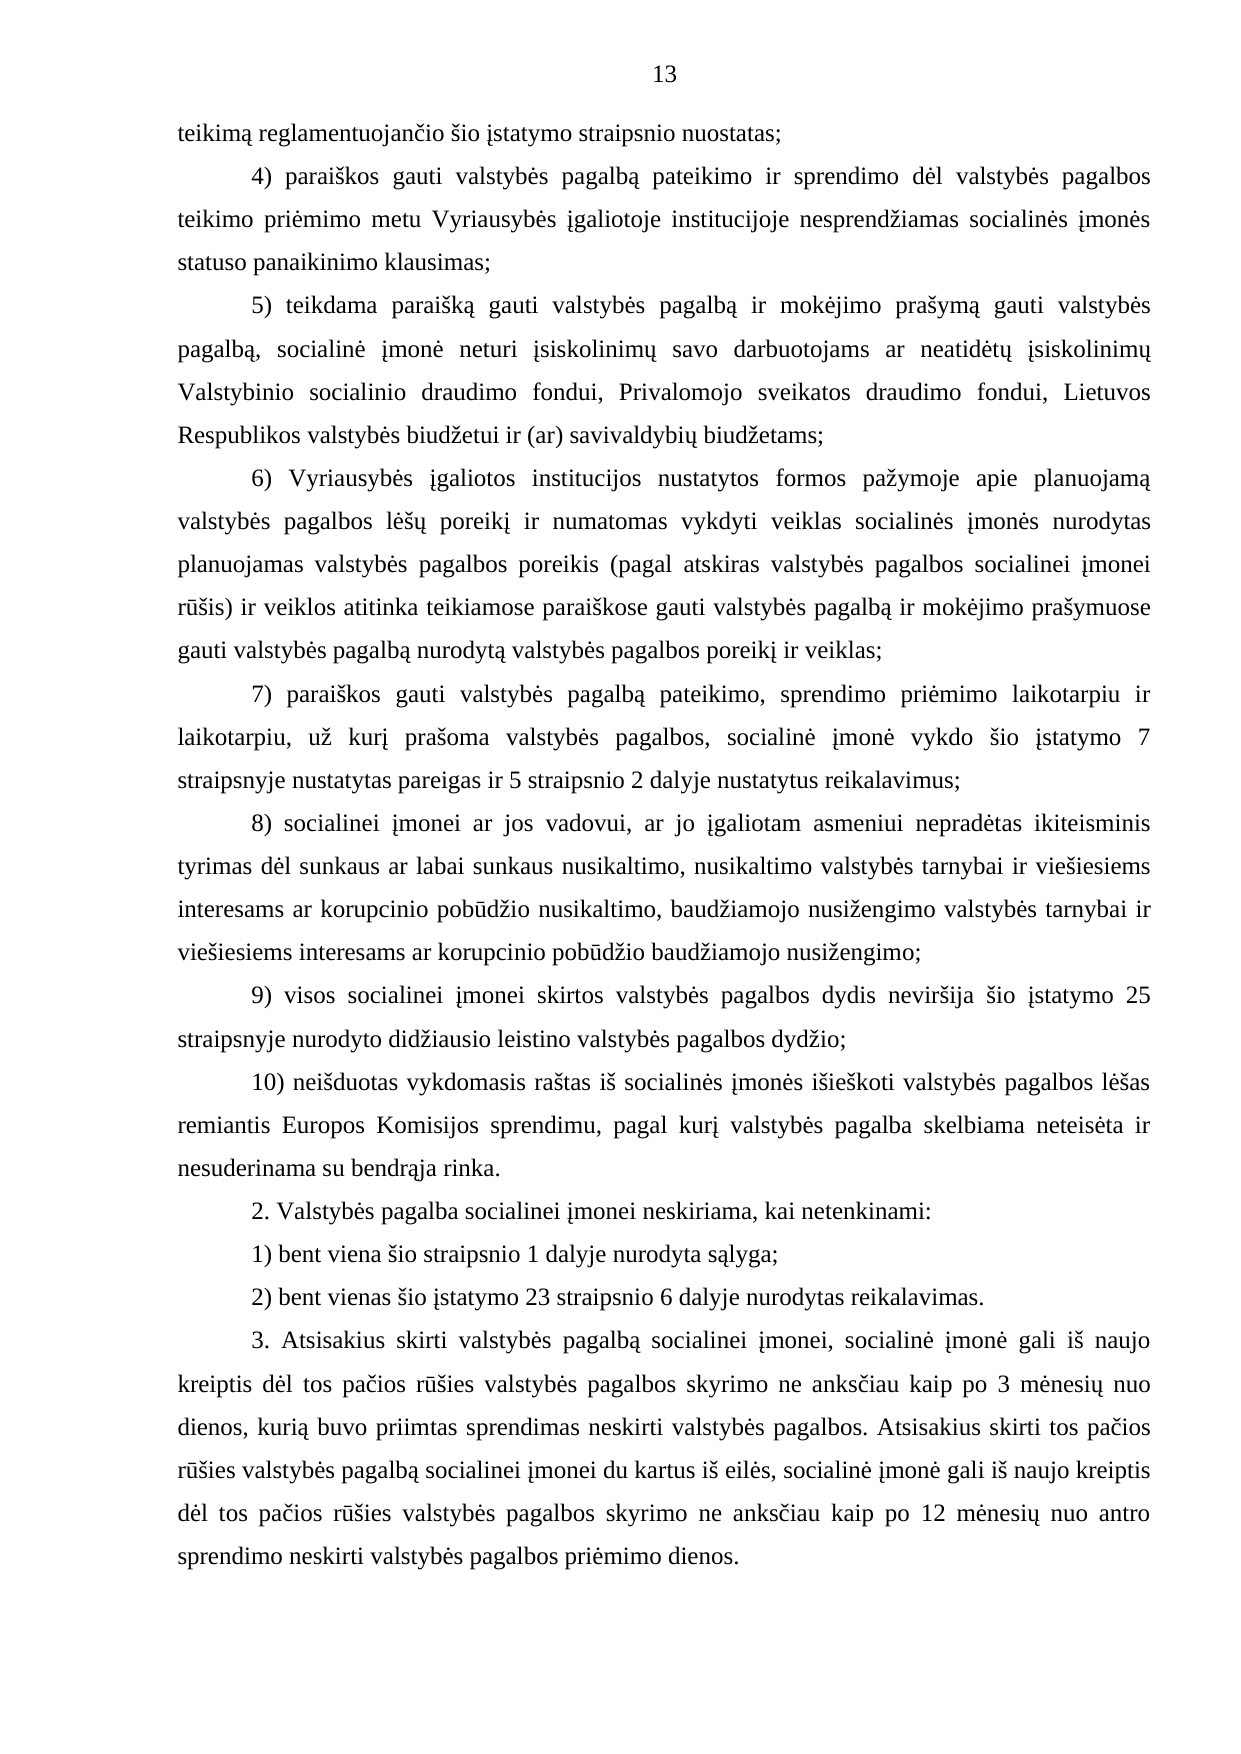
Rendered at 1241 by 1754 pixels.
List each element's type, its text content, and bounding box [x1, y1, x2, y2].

text 3. Atsisakius skirti valstybės pagalbą socialinei įmonei, socialinė įmonė gali iš naujo kreiptis dėl tos pačios rūšies valstybės pagalbos skyrimo ne anksčiau kaip po 3 mėnesių nuo dienos, kurią buvo priimtas sprendimas neskirti valstybės pagalbos. Atsisakius skirti tos pačios rūšies valstybės pagalbą socialinei įmonei du kartus iš eilės, socialinė įmonė gali iš naujo kreiptis dėl tos pačios rūšies valstybės pagalbos skyrimo ne anksčiau kaip po 12 mėnesių nuo antro sprendimo neskirti valstybės pagalbos priėmimo dienos. [177, 1326, 1152, 1570]
text teikimą reglamentuojančio šio įstatymo straipsnio nuostatas; [177, 118, 1152, 147]
text 9) visos socialinei įmonei skirtos valstybės pagalbos dydis neviršija šio įstatymo 25 straipsnyje nurodyto didžiausio leistino valstybės pagalbos dydžio; [177, 981, 1152, 1052]
text 5) teikdama paraišką gauti valstybės pagalbą ir mokėjimo prašymą gauti valstybės pagalbą, socialinė įmonė neturi įsiskolinimų savo darbuotojams ar neatidėtų įsiskolinimų Valstybinio socialinio draudimo fondui, Privalomojo sveikatos draudimo fondui, Lietuvos Respublikos valstybės biudžetui ir (ar) savivaldybių biudžetams; [177, 291, 1152, 449]
text 2. Valstybės pagalba socialinei įmonei neskiriama, kai netenkinami: [177, 1196, 1152, 1225]
text 4) paraiškos gauti valstybės pagalbą pateikimo ir sprendimo dėl valstybės pagalbos teikimo priėmimo metu Vyriausybės įgaliotoje institucijoje nesprendžiamas socialinės įmonės statuso panaikinimo klausimas; [177, 161, 1152, 276]
text 8) socialinei įmonei ar jos vadovui, ar jo įgaliotam asmeniui nepradėtas ikiteisminis tyrimas dėl sunkaus ar labai sunkaus nusikaltimo, nusikaltimo valstybės tarnybai ir viešiesiems interesams ar korupcinio pobūdžio nusikaltimo, baudžiamojo nusižengimo valstybės tarnybai ir viešiesiems interesams ar korupcinio pobūdžio baudžiamojo nusižengimo; [177, 808, 1152, 966]
text 10) neišduotas vykdomasis raštas iš socialinės įmonės išieškoti valstybės pagalbos lėšas remiantis Europos Komisijos sprendimu, pagal kurį valstybės pagalba skelbiama neteisėta ir nesuderinama su bendrąja rinka. [177, 1067, 1152, 1182]
text 1) bent viena šio straipsnio 1 dalyje nurodyta sąlyga; [177, 1239, 1152, 1268]
text 7) paraiškos gauti valstybės pagalbą pateikimo, sprendimo priėmimo laikotarpiu ir laikotarpiu, už kurį prašoma valstybės pagalbos, socialinė įmonė vykdo šio įstatymo 7 straipsnyje nustatytas pareigas ir 5 straipsnio 2 dalyje nustatytus reikalavimus; [177, 679, 1152, 794]
text 2) bent vienas šio įstatymo 23 straipsnio 6 dalyje nurodytas reikalavimas. [177, 1282, 1152, 1311]
text 6) Vyriausybės įgaliotos institucijos nustatytos formos pažymoje apie planuojamą valstybės pagalbos lėšų poreikį ir numatomas vykdyti veiklas socialinės įmonės nurodytas planuojamas valstybės pagalbos poreikis (pagal atskiras valstybės pagalbos socialinei įmonei rūšis) ir veiklos atitinka teikiamose paraiškose gauti valstybės pagalbą ir mokėjimo prašymuose gauti valstybės pagalbą nurodytą valstybės pagalbos poreikį ir veiklas; [177, 463, 1152, 664]
